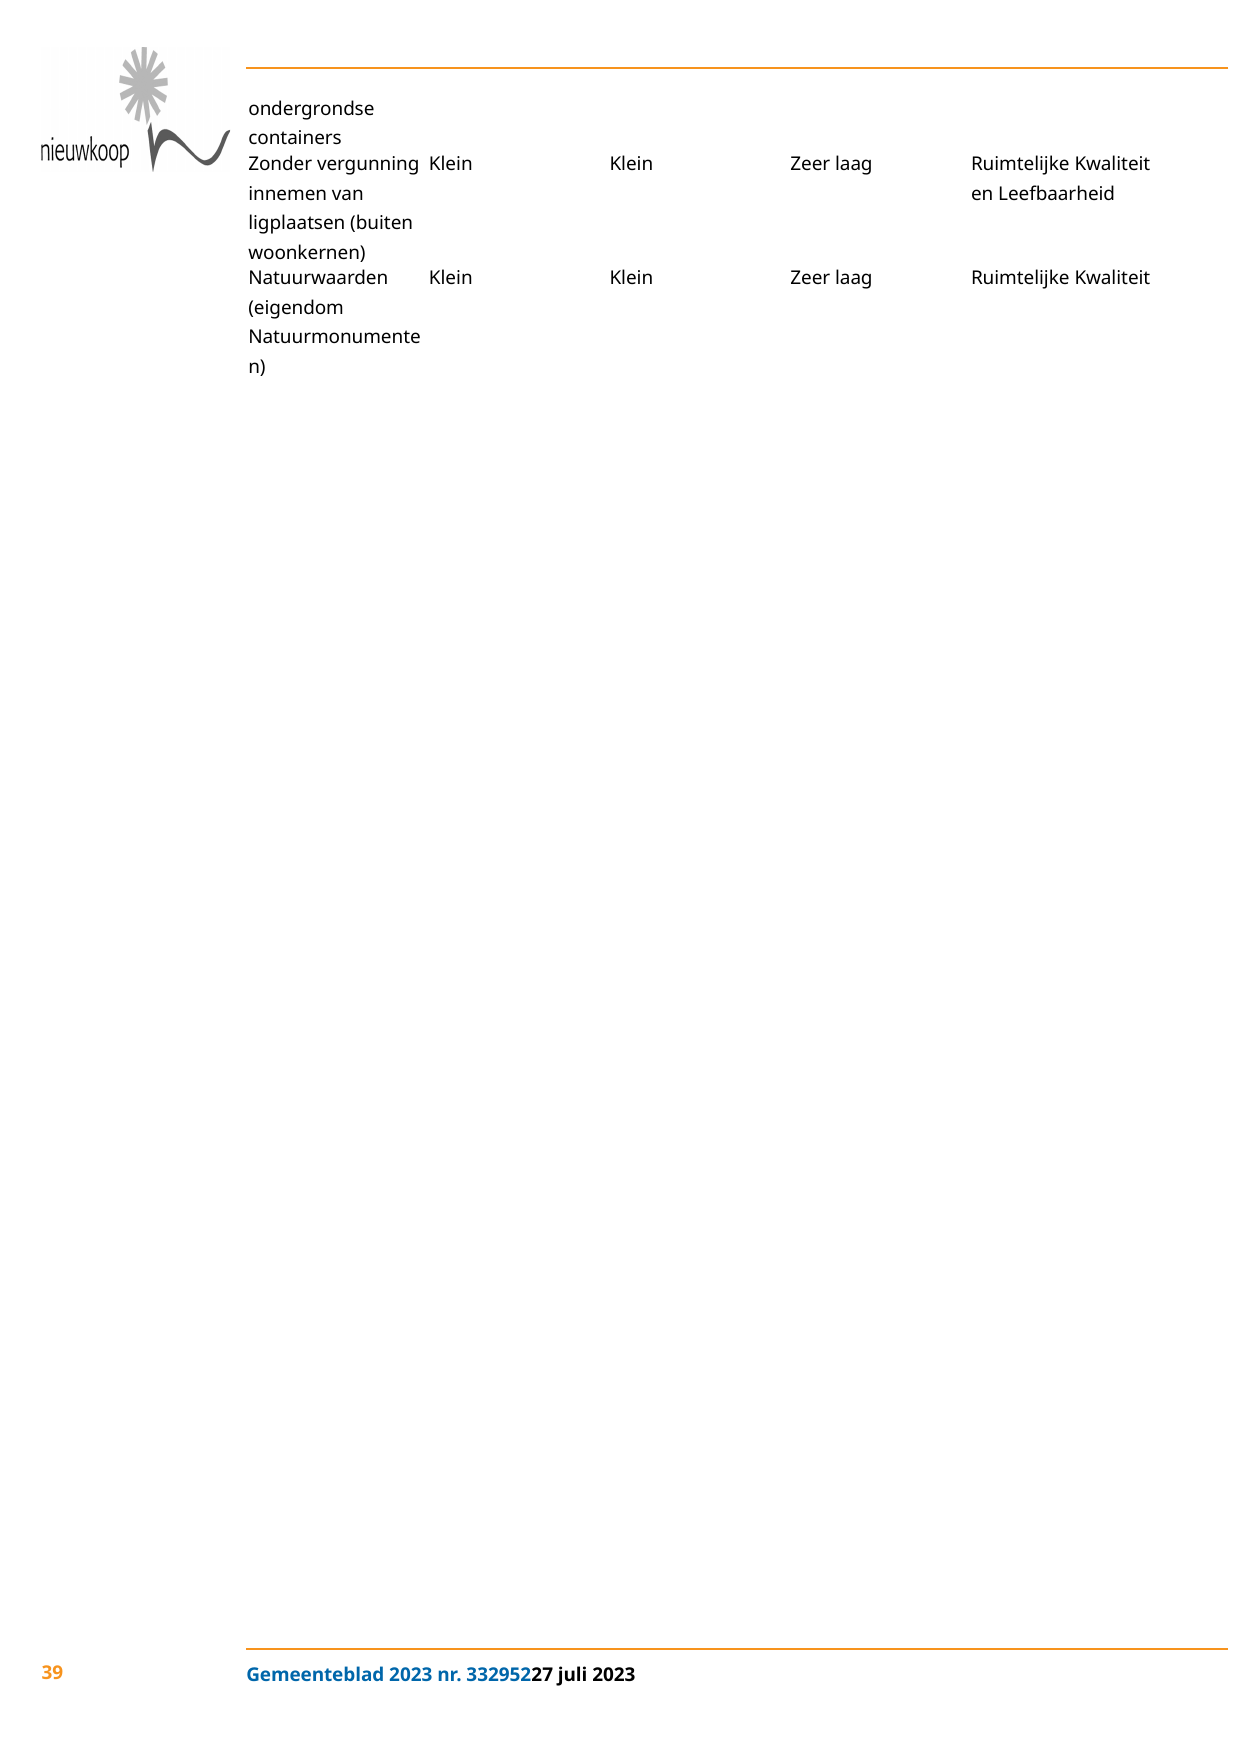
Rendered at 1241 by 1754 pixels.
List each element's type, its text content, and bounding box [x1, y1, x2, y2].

table_cell [971, 95, 1152, 150]
table_cell Natuurwaarden (eigendom Natuurmonumenten) [248, 265, 429, 379]
table_cell Klein [429, 265, 609, 379]
table_cell Klein [429, 150, 609, 264]
table_cell Klein [609, 265, 790, 379]
table_cell Zeer laag [790, 265, 971, 379]
table_cell Klein [609, 150, 790, 264]
table_cell Ruimtelijke Kwaliteit en Leefbaarheid [971, 150, 1152, 264]
table_cell [790, 95, 971, 150]
table_cell [429, 95, 609, 150]
picture [41, 47, 231, 172]
table_cell ondergrondse containers [248, 95, 429, 150]
table_cell [609, 95, 790, 150]
table_cell Ruimtelijke Kwaliteit [971, 265, 1152, 379]
table_cell Zonder vergunning innemen van ligplaatsen (buiten woonkernen) [248, 150, 429, 264]
table_cell Zeer laag [790, 150, 971, 264]
